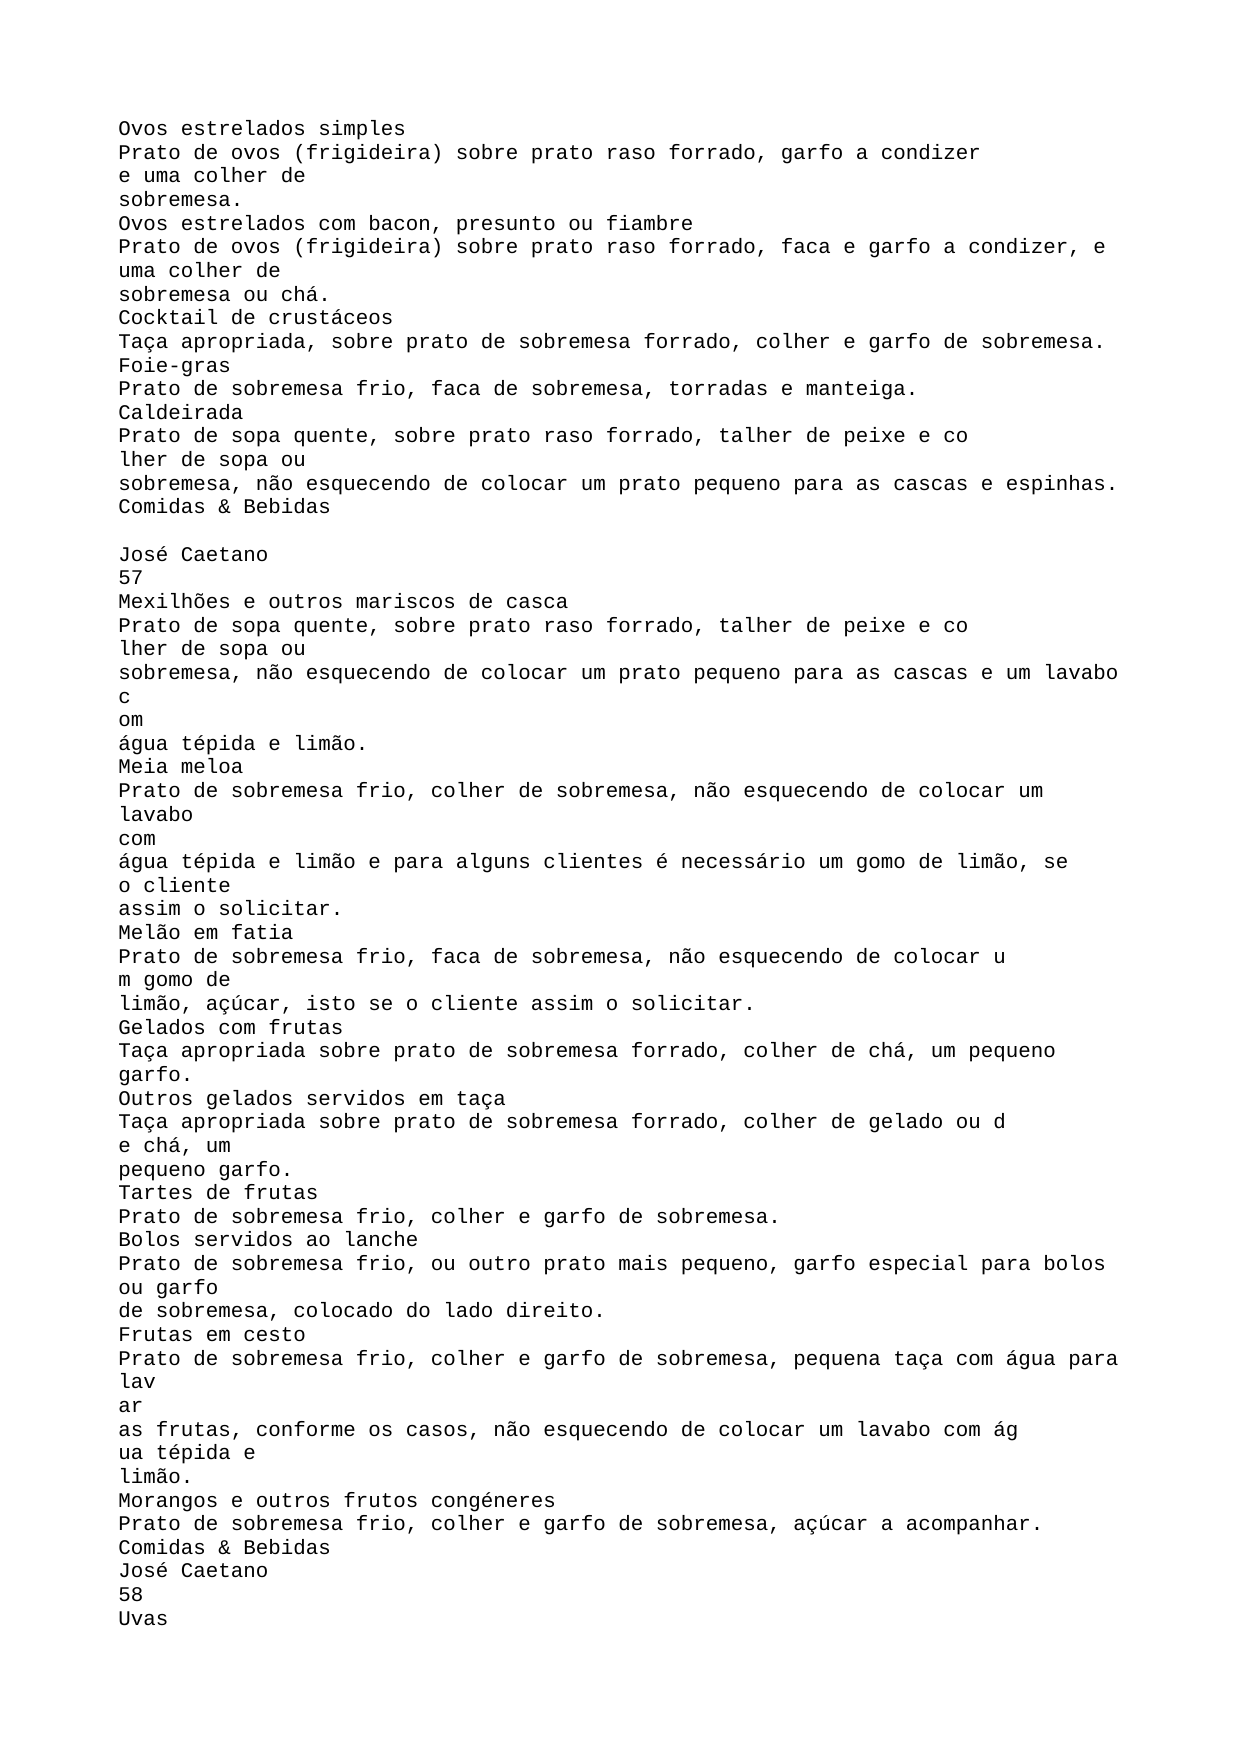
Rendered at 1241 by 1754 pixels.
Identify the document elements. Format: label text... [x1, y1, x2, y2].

text Taça apropriada, sobre prato de sobremesa forrado, colher e garfo de sobremesa. [118, 331, 1122, 354]
text 57 [118, 567, 1122, 591]
text com [118, 827, 1122, 851]
text e uma colher de [118, 165, 1122, 189]
text m gomo de [118, 969, 1122, 993]
text lher de sopa ou [118, 449, 1122, 473]
text Prato de sobremesa frio, ou outro prato mais pequeno, garfo especial para bolos [118, 1253, 1122, 1277]
text ua tépida e [118, 1442, 1122, 1466]
text Melão em fatia [118, 922, 1122, 946]
text água tépida e limão. [118, 733, 1122, 757]
text sobremesa ou chá. [118, 284, 1122, 307]
text Ovos estrelados com bacon, presunto ou fiambre [118, 213, 1122, 236]
text Prato de ovos (frigideira) sobre prato raso forrado, garfo a condizer [118, 142, 1122, 165]
text lher de sopa ou [118, 638, 1122, 662]
text Prato de sobremesa frio, faca de sobremesa, torradas e manteiga. [118, 378, 1122, 402]
text Taça apropriada sobre prato de sobremesa forrado, colher de gelado ou d [118, 1111, 1122, 1135]
text ou garfo [118, 1277, 1122, 1300]
text Ovos estrelados simples [118, 118, 1122, 142]
text Meia meloa [118, 757, 1122, 780]
text uma colher de [118, 260, 1122, 284]
text Comidas & Bebidas [118, 496, 1122, 520]
text limão, açúcar, isto se o cliente assim o solicitar. [118, 993, 1122, 1017]
text om [118, 709, 1122, 733]
text sobremesa, não esquecendo de colocar um prato pequeno para as cascas e espinhas. [118, 473, 1122, 496]
text Prato de sobremesa frio, colher e garfo de sobremesa. [118, 1206, 1122, 1229]
text Outros gelados servidos em taça [118, 1088, 1122, 1111]
text o cliente [118, 875, 1122, 898]
text José Caetano [118, 544, 1122, 567]
text Cocktail de crustáceos [118, 307, 1122, 331]
text Comidas & Bebidas [118, 1537, 1122, 1561]
text Taça apropriada sobre prato de sobremesa forrado, colher de chá, um pequeno garfo. [118, 1040, 1122, 1088]
text Prato de sopa quente, sobre prato raso forrado, talher de peixe e co [118, 426, 1122, 449]
text de sobremesa, colocado do lado direito. [118, 1300, 1122, 1324]
text sobremesa, não esquecendo de colocar um prato pequeno para as cascas e um lavabo c [118, 662, 1122, 709]
text sobremesa. [118, 189, 1122, 213]
text Prato de ovos (frigideira) sobre prato raso forrado, faca e garfo a condizer, e [118, 236, 1122, 260]
text Bolos servidos ao lanche [118, 1229, 1122, 1253]
text pequeno garfo. [118, 1158, 1122, 1182]
text Prato de sobremesa frio, faca de sobremesa, não esquecendo de colocar u [118, 946, 1122, 969]
text Caldeirada [118, 402, 1122, 426]
text Gelados com frutas [118, 1017, 1122, 1040]
text Prato de sobremesa frio, colher de sobremesa, não esquecendo de colocar um lavabo [118, 780, 1122, 827]
text 58 [118, 1584, 1122, 1608]
text Prato de sobremesa frio, colher e garfo de sobremesa, açúcar a acompanhar. [118, 1513, 1122, 1537]
text Foie-gras [118, 354, 1122, 378]
text limão. [118, 1466, 1122, 1489]
text água tépida e limão e para alguns clientes é necessário um gomo de limão, se [118, 851, 1122, 875]
text assim o solicitar. [118, 898, 1122, 922]
text Prato de sobremesa frio, colher e garfo de sobremesa, pequena taça com água para lav [118, 1348, 1122, 1395]
text as frutas, conforme os casos, não esquecendo de colocar um lavabo com ág [118, 1419, 1122, 1442]
text Tartes de frutas [118, 1182, 1122, 1206]
text Uvas [118, 1608, 1122, 1631]
text Morangos e outros frutos congéneres [118, 1489, 1122, 1513]
text Frutas em cesto [118, 1324, 1122, 1348]
text Prato de sopa quente, sobre prato raso forrado, talher de peixe e co [118, 615, 1122, 638]
text e chá, um [118, 1135, 1122, 1158]
text José Caetano [118, 1561, 1122, 1584]
text Mexilhões e outros mariscos de casca [118, 591, 1122, 615]
text ar [118, 1395, 1122, 1419]
